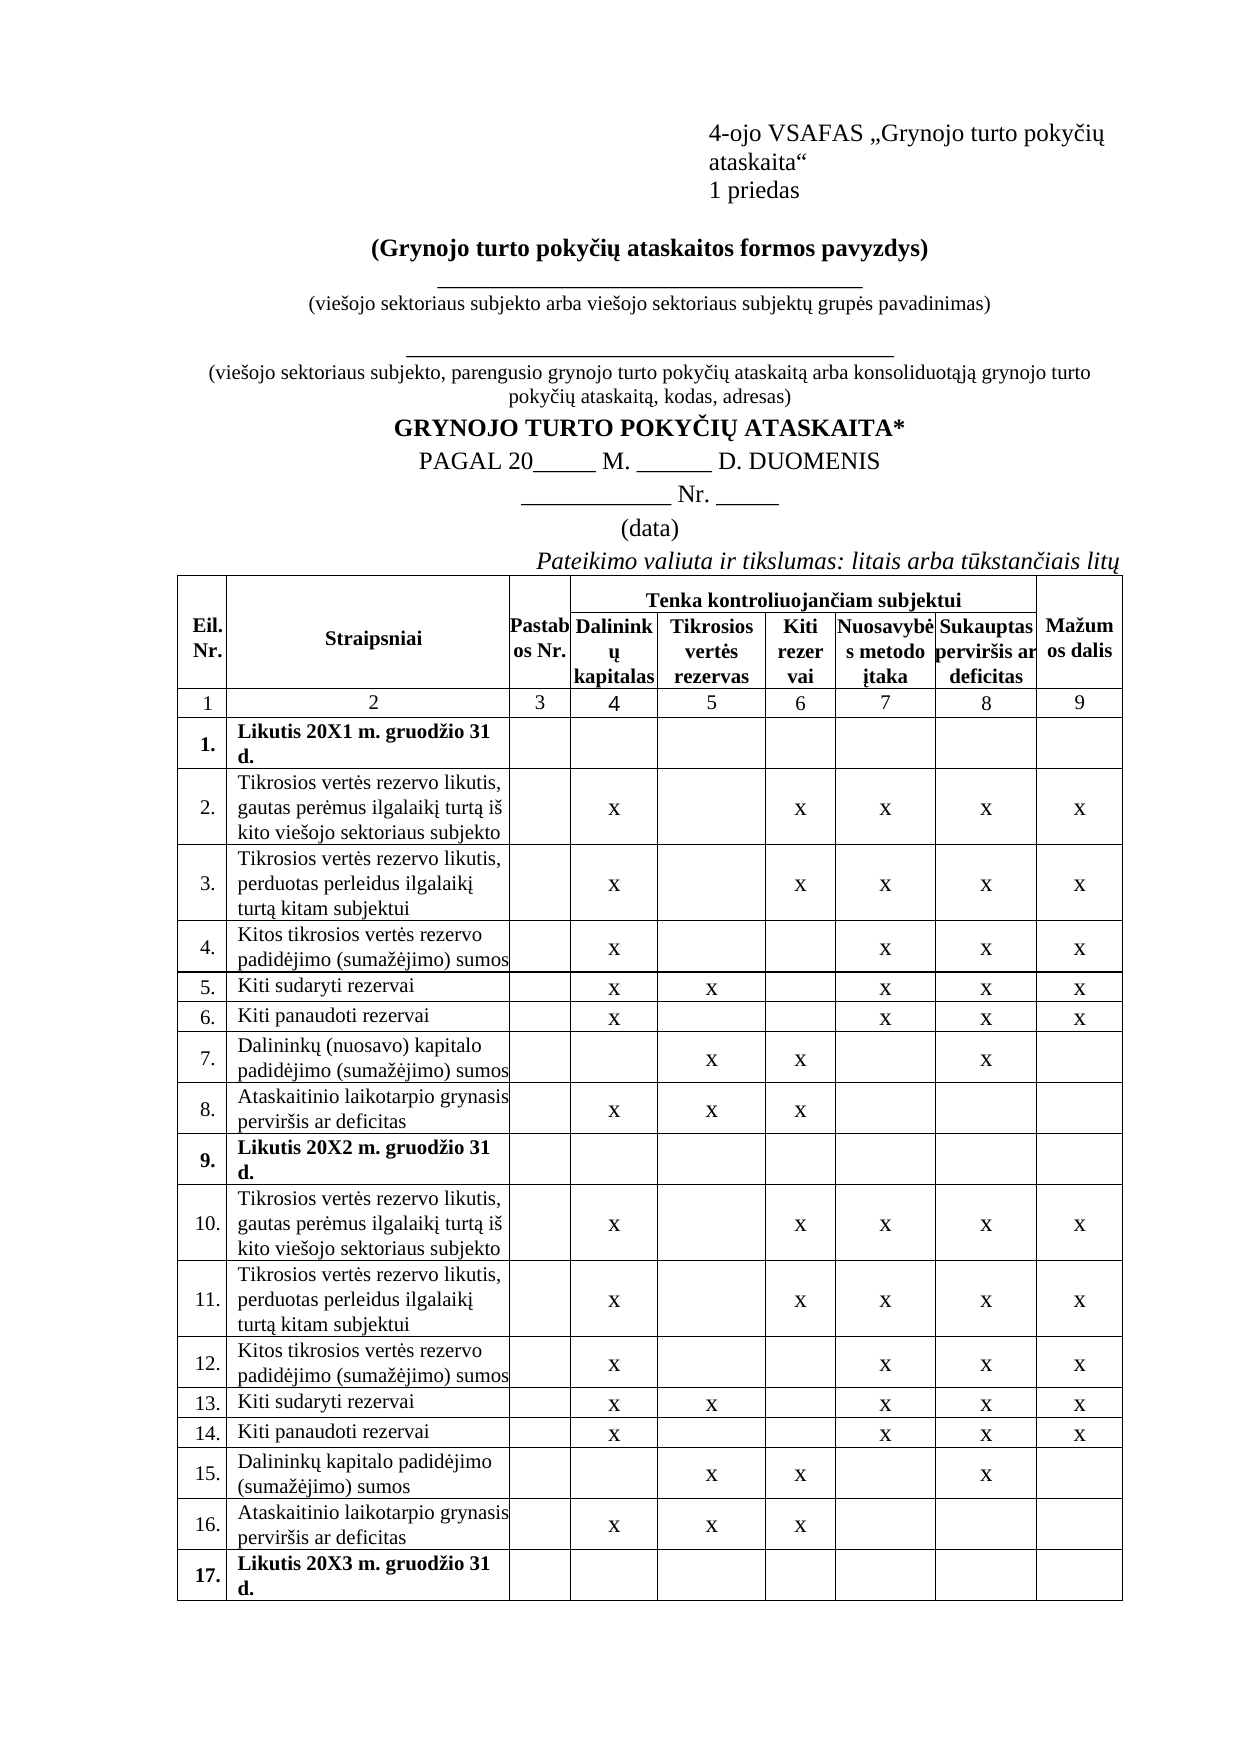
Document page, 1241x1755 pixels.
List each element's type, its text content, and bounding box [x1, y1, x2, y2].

table_cell x [571, 1499, 657, 1549]
table_cell x [836, 845, 935, 920]
table_cell Dalininkų kapitalo padidėjimo (sumažėjimo) sumos [227, 1448, 509, 1498]
table_cell 16. [178, 1499, 226, 1549]
table_cell 4 [571, 689, 657, 717]
table_cell x [571, 845, 657, 920]
text GRYNOJO TURTO POKYČIŲ ATASKAITA* [177, 408, 1122, 441]
table_cell x [1037, 973, 1122, 1001]
text PAGAL 20_____ M. ______ D. DUOMENIS [177, 441, 1122, 475]
table_cell x [936, 1448, 1036, 1498]
table_cell x [836, 1418, 935, 1447]
table_cell [510, 1261, 570, 1336]
table_cell Ataskaitinio laikotarpio grynasis perviršis ar deficitas [227, 1083, 509, 1133]
table_cell Kiti panaudoti rezervai [227, 1418, 509, 1447]
table_cell x [658, 1083, 765, 1133]
text ataskaita“ [177, 147, 1122, 176]
table_cell x [836, 769, 935, 844]
table_cell [510, 1448, 570, 1498]
table_cell x [658, 1388, 765, 1417]
table_cell x [571, 1083, 657, 1133]
table_cell x [836, 973, 935, 1001]
table_cell x [836, 1337, 935, 1387]
table_cell 6. [178, 1002, 226, 1031]
table_cell 1 [178, 689, 226, 717]
table_cell x [766, 845, 835, 920]
table_cell [510, 1337, 570, 1387]
table_cell x [936, 769, 1036, 844]
table_cell [836, 1499, 935, 1549]
table_cell [510, 973, 570, 1001]
table_cell x [571, 1002, 657, 1031]
table_cell [510, 1418, 570, 1447]
table_cell x [658, 1448, 765, 1498]
table_cell 10. [178, 1185, 226, 1260]
table_cell [1037, 1550, 1122, 1600]
table_cell [510, 845, 570, 920]
table_cell [836, 1134, 935, 1184]
table_cell [658, 1418, 765, 1447]
text 1 priedas [177, 176, 1122, 204]
table_cell [1037, 1499, 1122, 1549]
table_cell Kiti sudaryti rezervai [227, 1388, 509, 1417]
table_cell x [1037, 1337, 1122, 1387]
table_cell 2. [178, 769, 226, 844]
table_cell [658, 1261, 765, 1336]
table_cell [510, 921, 570, 971]
table_cell 6 [766, 689, 835, 717]
table_cell Sukauptas perviršis ar deficitas [936, 613, 1036, 688]
table_cell x [766, 1185, 835, 1260]
table_cell x [571, 921, 657, 971]
table_cell Dalininkų (nuosavo) kapitalo padidėjimo (sumažėjimo) sumos [227, 1032, 509, 1082]
table_cell 12. [178, 1337, 226, 1387]
table_cell [571, 1134, 657, 1184]
table_cell [766, 1550, 835, 1600]
table_cell [836, 1032, 935, 1082]
table_cell x [658, 1032, 765, 1082]
table_cell x [1037, 1002, 1122, 1031]
text Pateikimo valiuta ir tikslumas: litais arba tūkstančiais litų [177, 541, 1122, 575]
table_cell x [658, 1499, 765, 1549]
table_cell 17. [178, 1550, 226, 1600]
table_cell [836, 718, 935, 768]
table_cell 11. [178, 1261, 226, 1336]
table_cell [658, 1002, 765, 1031]
table_cell [510, 718, 570, 768]
table_cell [1037, 1032, 1122, 1082]
table_cell 1. [178, 718, 226, 768]
table_cell Kitos tikrosios vertės rezervo padidėjimo (sumažėjimo) sumos [227, 1337, 509, 1387]
table_cell x [766, 1499, 835, 1549]
table_cell [766, 718, 835, 768]
table_cell Kiti rezervai [766, 613, 835, 688]
table_cell Kitos tikrosios vertės rezervo padidėjimo (sumažėjimo) sumos [227, 921, 509, 971]
table_cell x [571, 1388, 657, 1417]
table_cell 2 [227, 689, 509, 717]
text (viešojo sektoriaus subjekto, parengusio grynojo turto pokyčių ataskaitą arba konsoliduotąją grynojo turto pokyčių ataskaitą, kodas, adresas) [177, 360, 1122, 408]
table_cell [510, 1499, 570, 1549]
table_cell [658, 1337, 765, 1387]
table_cell x [571, 1261, 657, 1336]
table_cell x [1037, 769, 1122, 844]
table_cell 9. [178, 1134, 226, 1184]
table_cell x [571, 1418, 657, 1447]
text __________________________________ [177, 262, 1122, 291]
table_cell x [658, 973, 765, 1001]
table_cell 5. [178, 973, 226, 1001]
table_cell x [836, 1185, 935, 1260]
table_header Mažumos dalis [1037, 576, 1122, 688]
table_cell Tikrosios vertės rezervo likutis, gautas perėmus ilgalaikį turtą iš kito viešojo sektoriaus subjekto [227, 769, 509, 844]
table_cell [658, 921, 765, 971]
table_cell Likutis 20X2 m. gruodžio 31 d. [227, 1134, 509, 1184]
table_cell [836, 1083, 935, 1133]
table_cell [571, 1032, 657, 1082]
table_cell x [1037, 921, 1122, 971]
table_cell Tikrosios vertės rezervas [658, 613, 765, 688]
table_cell x [936, 973, 1036, 1001]
table_cell [936, 1134, 1036, 1184]
table_cell Tikrosios vertės rezervo likutis, perduotas perleidus ilgalaikį turtą kitam subjektui [227, 845, 509, 920]
table_cell x [1037, 1261, 1122, 1336]
table_cell x [936, 1337, 1036, 1387]
table_cell [1037, 1083, 1122, 1133]
table_cell 5 [658, 689, 765, 717]
table_cell x [766, 1083, 835, 1133]
table_cell x [836, 921, 935, 971]
table_cell [658, 845, 765, 920]
table_cell x [571, 769, 657, 844]
table_cell [766, 973, 835, 1001]
table_cell [836, 1448, 935, 1498]
table_cell Likutis 20X3 m. gruodžio 31 d. [227, 1550, 509, 1600]
table_cell x [571, 1185, 657, 1260]
table_cell x [836, 1261, 935, 1336]
table_cell 15. [178, 1448, 226, 1498]
table_cell [936, 718, 1036, 768]
table_cell [766, 1134, 835, 1184]
text ____________ Nr. _____ [177, 475, 1122, 508]
table_cell x [936, 1388, 1036, 1417]
table_cell [766, 1388, 835, 1417]
text (data) [177, 508, 1122, 541]
table_cell Tikrosios vertės rezervo likutis, perduotas perleidus ilgalaikį turtą kitam subjektui [227, 1261, 509, 1336]
table_cell Nuosavybės metodo įtaka [836, 613, 935, 688]
table_cell 3 [510, 689, 570, 717]
table_cell [836, 1550, 935, 1600]
table_cell Kiti panaudoti rezervai [227, 1002, 509, 1031]
table_cell 9 [1037, 689, 1122, 717]
table_cell x [1037, 1418, 1122, 1447]
table_cell [658, 1185, 765, 1260]
table_cell x [1037, 1185, 1122, 1260]
table_cell Kiti sudaryti rezervai [227, 973, 509, 1001]
table_cell x [571, 1337, 657, 1387]
text 4-ojo VSAFAS „Grynojo turto pokyčių [177, 118, 1122, 147]
table_cell 7 [836, 689, 935, 717]
table_cell [510, 1032, 570, 1082]
table_cell [510, 1002, 570, 1031]
table_cell 14. [178, 1418, 226, 1447]
table_cell x [1037, 1388, 1122, 1417]
table_cell 13. [178, 1388, 226, 1417]
table_cell [936, 1499, 1036, 1549]
table_cell [571, 1550, 657, 1600]
table_cell [510, 1134, 570, 1184]
table_cell [766, 1337, 835, 1387]
table_cell x [836, 1002, 935, 1031]
table_cell x [766, 1261, 835, 1336]
table_cell [510, 1185, 570, 1260]
table_cell [766, 1002, 835, 1031]
table_cell [1037, 1448, 1122, 1498]
table_cell x [936, 1032, 1036, 1082]
table_cell [1037, 718, 1122, 768]
table_cell x [766, 1448, 835, 1498]
table_cell 4. [178, 921, 226, 971]
table_cell [510, 1550, 570, 1600]
table_cell Ataskaitinio laikotarpio grynasis perviršis ar deficitas [227, 1499, 509, 1549]
table_cell 8 [936, 689, 1036, 717]
table_header Pastabos Nr. [510, 576, 570, 688]
table_cell [510, 1388, 570, 1417]
table_cell 3. [178, 845, 226, 920]
table_cell [571, 1448, 657, 1498]
table_cell 7. [178, 1032, 226, 1082]
table_cell x [936, 921, 1036, 971]
table_cell [766, 1418, 835, 1447]
table_cell x [936, 1261, 1036, 1336]
table_cell Likutis 20X1 m. gruodžio 31 d. [227, 718, 509, 768]
table_cell [510, 1083, 570, 1133]
table_cell [766, 921, 835, 971]
table_cell x [936, 845, 1036, 920]
table_cell [658, 718, 765, 768]
table_cell x [571, 973, 657, 1001]
table_cell Dalininkų kapitalas [571, 613, 657, 688]
table_cell [658, 1134, 765, 1184]
table_cell x [1037, 845, 1122, 920]
table_cell [1037, 1134, 1122, 1184]
table_cell x [766, 769, 835, 844]
text (viešojo sektoriaus subjekto arba viešojo sektoriaus subjektų grupės pavadinimas) [177, 291, 1122, 315]
table_cell x [936, 1002, 1036, 1031]
text _______________________________________ [177, 327, 1122, 360]
table_cell [571, 718, 657, 768]
table_cell x [936, 1418, 1036, 1447]
table_cell x [936, 1185, 1036, 1260]
table_cell x [836, 1388, 935, 1417]
text (Grynojo turto pokyčių ataskaitos formos pavyzdys) [177, 233, 1122, 262]
table_cell Tikrosios vertės rezervo likutis, gautas perėmus ilgalaikį turtą iš kito viešojo sektoriaus subjekto [227, 1185, 509, 1260]
table_cell [658, 769, 765, 844]
table_header Tenka kontroliuojančiam subjektui [571, 576, 1036, 612]
table_header Eil. Nr. [178, 576, 226, 688]
table_cell [936, 1550, 1036, 1600]
table_cell 8. [178, 1083, 226, 1133]
table_cell x [766, 1032, 835, 1082]
table_header Straipsniai [227, 576, 509, 688]
table_cell [658, 1550, 765, 1600]
table_cell [936, 1083, 1036, 1133]
table_cell [510, 769, 570, 844]
